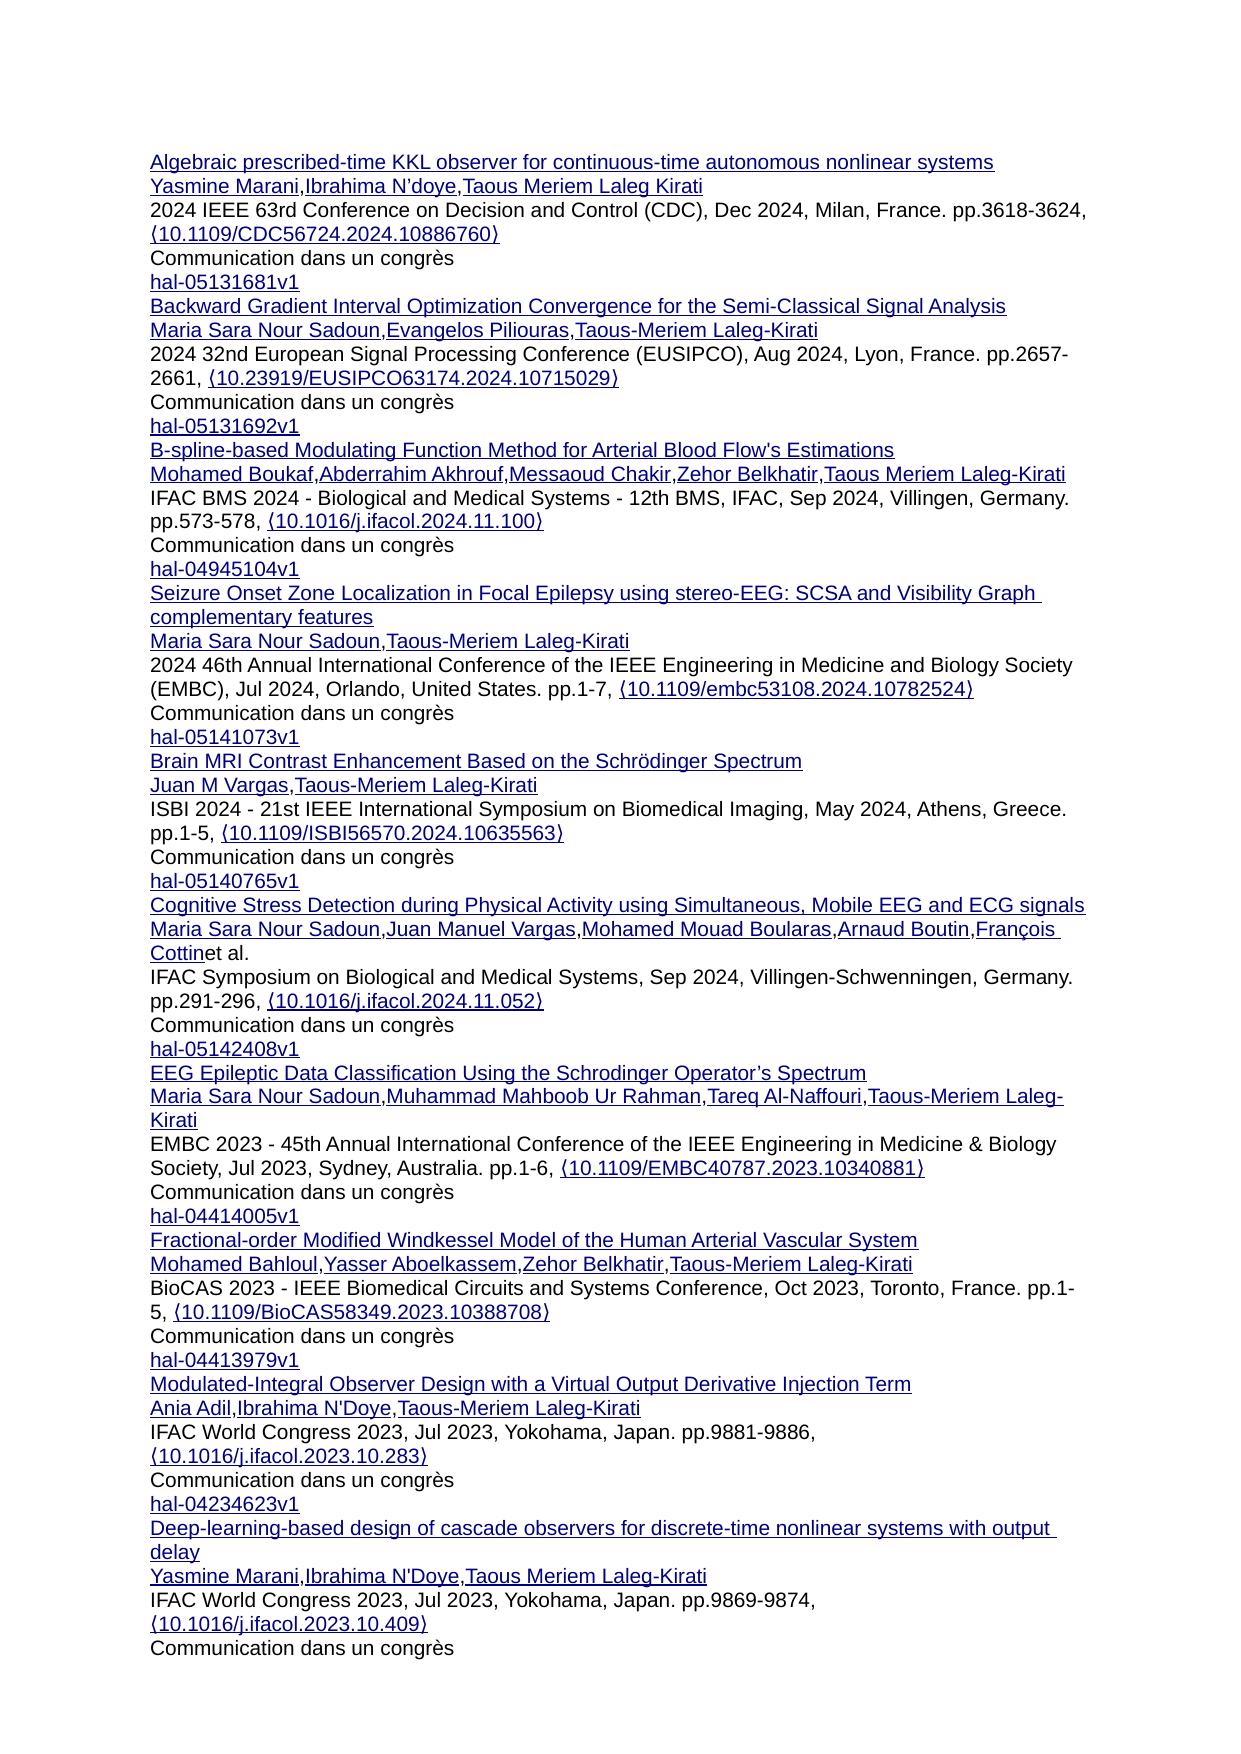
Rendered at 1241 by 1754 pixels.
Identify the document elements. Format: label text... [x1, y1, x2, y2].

table_cell Fractional-order Modified Windkessel Model of the Human Arterial Vascular System Mohamed Bahloul,Yasser Aboelkassem,Zehor Belkhatir,Taous-Meriem Laleg-Kirati BioCAS 2023 - IEEE Biomedical Circuits and Systems Conference, Oct 2023, Toronto, France. pp.1-5, ⟨10.1109/BioCAS58349.2023.10388708⟩ Communication dans un congrès hal-04413979v1 [150, 1228, 1090, 1372]
table_cell Algebraic prescribed-time KKL observer for continuous-time autonomous nonlinear systems Yasmine Marani,Ibrahima N’doye,Taous Meriem Laleg Kirati 2024 IEEE 63rd Conference on Decision and Control (CDC), Dec 2024, Milan, France. pp.3618-3624, ⟨10.1109/CDC56724.2024.10886760⟩ Communication dans un congrès hal-05131681v1 [150, 150, 1090, 294]
table_cell Deep-learning-based design of cascade observers for discrete-time nonlinear systems with output delay Yasmine Marani,Ibrahima N'Doye,Taous Meriem Laleg-Kirati IFAC World Congress 2023, Jul 2023, Yokohama, Japan. pp.9869-9874, ⟨10.1016/j.ifacol.2023.10.409⟩ Communication dans un congrès [150, 1516, 1090, 1659]
table_cell Seizure Onset Zone Localization in Focal Epilepsy using stereo-EEG: SCSA and Visibility Graph complementary features Maria Sara Nour Sadoun,Taous-Meriem Laleg-Kirati 2024 46th Annual International Conference of the IEEE Engineering in Medicine and Biology Society (EMBC), Jul 2024, Orlando, United States. pp.1-7, ⟨10.1109/embc53108.2024.10782524⟩ Communication dans un congrès hal-05141073v1 [150, 581, 1090, 749]
table_cell EEG Epileptic Data Classification Using the Schrodinger Operator’s Spectrum Maria Sara Nour Sadoun,Muhammad Mahboob Ur Rahman,Tareq Al-Naffouri,Taous-Meriem Laleg-Kirati EMBC 2023 - 45th Annual International Conference of the IEEE Engineering in Medicine & Biology Society, Jul 2023, Sydney, Australia. pp.1-6, ⟨10.1109/EMBC40787.2023.10340881⟩ Communication dans un congrès hal-04414005v1 [150, 1060, 1090, 1228]
table_cell Modulated-Integral Observer Design with a Virtual Output Derivative Injection Term Ania Adil,Ibrahima N'Doye,Taous-Meriem Laleg-Kirati IFAC World Congress 2023, Jul 2023, Yokohama, Japan. pp.9881-9886, ⟨10.1016/j.ifacol.2023.10.283⟩ Communication dans un congrès hal-04234623v1 [150, 1372, 1090, 1516]
table_cell Cognitive Stress Detection during Physical Activity using Simultaneous, Mobile EEG and ECG signals Maria Sara Nour Sadoun,Juan Manuel Vargas,Mohamed Mouad Boularas,Arnaud Boutin,François Cottinet al. IFAC Symposium on Biological and Medical Systems, Sep 2024, Villingen-Schwenningen, Germany. pp.291-296, ⟨10.1016/j.ifacol.2024.11.052⟩ Communication dans un congrès hal-05142408v1 [150, 893, 1090, 1060]
table_cell B-spline-based Modulating Function Method for Arterial Blood Flow's Estimations Mohamed Boukaf,Abderrahim Akhrouf,Messaoud Chakir,Zehor Belkhatir,Taous Meriem Laleg-Kirati IFAC BMS 2024 - Biological and Medical Systems - 12th BMS, IFAC, Sep 2024, Villingen, Germany. pp.573-578, ⟨10.1016/j.ifacol.2024.11.100⟩ Communication dans un congrès hal-04945104v1 [150, 438, 1090, 581]
table_cell Brain MRI Contrast Enhancement Based on the Schrödinger Spectrum Juan M Vargas,Taous-Meriem Laleg-Kirati ISBI 2024 - 21st IEEE International Symposium on Biomedical Imaging, May 2024, Athens, Greece. pp.1-5, ⟨10.1109/ISBI56570.2024.10635563⟩ Communication dans un congrès hal-05140765v1 [150, 749, 1090, 893]
table_cell Backward Gradient Interval Optimization Convergence for the Semi-Classical Signal Analysis Maria Sara Nour Sadoun,Evangelos Piliouras,Taous-Meriem Laleg-Kirati 2024 32nd European Signal Processing Conference (EUSIPCO), Aug 2024, Lyon, France. pp.2657-2661, ⟨10.23919/EUSIPCO63174.2024.10715029⟩ Communication dans un congrès hal-05131692v1 [150, 294, 1090, 437]
